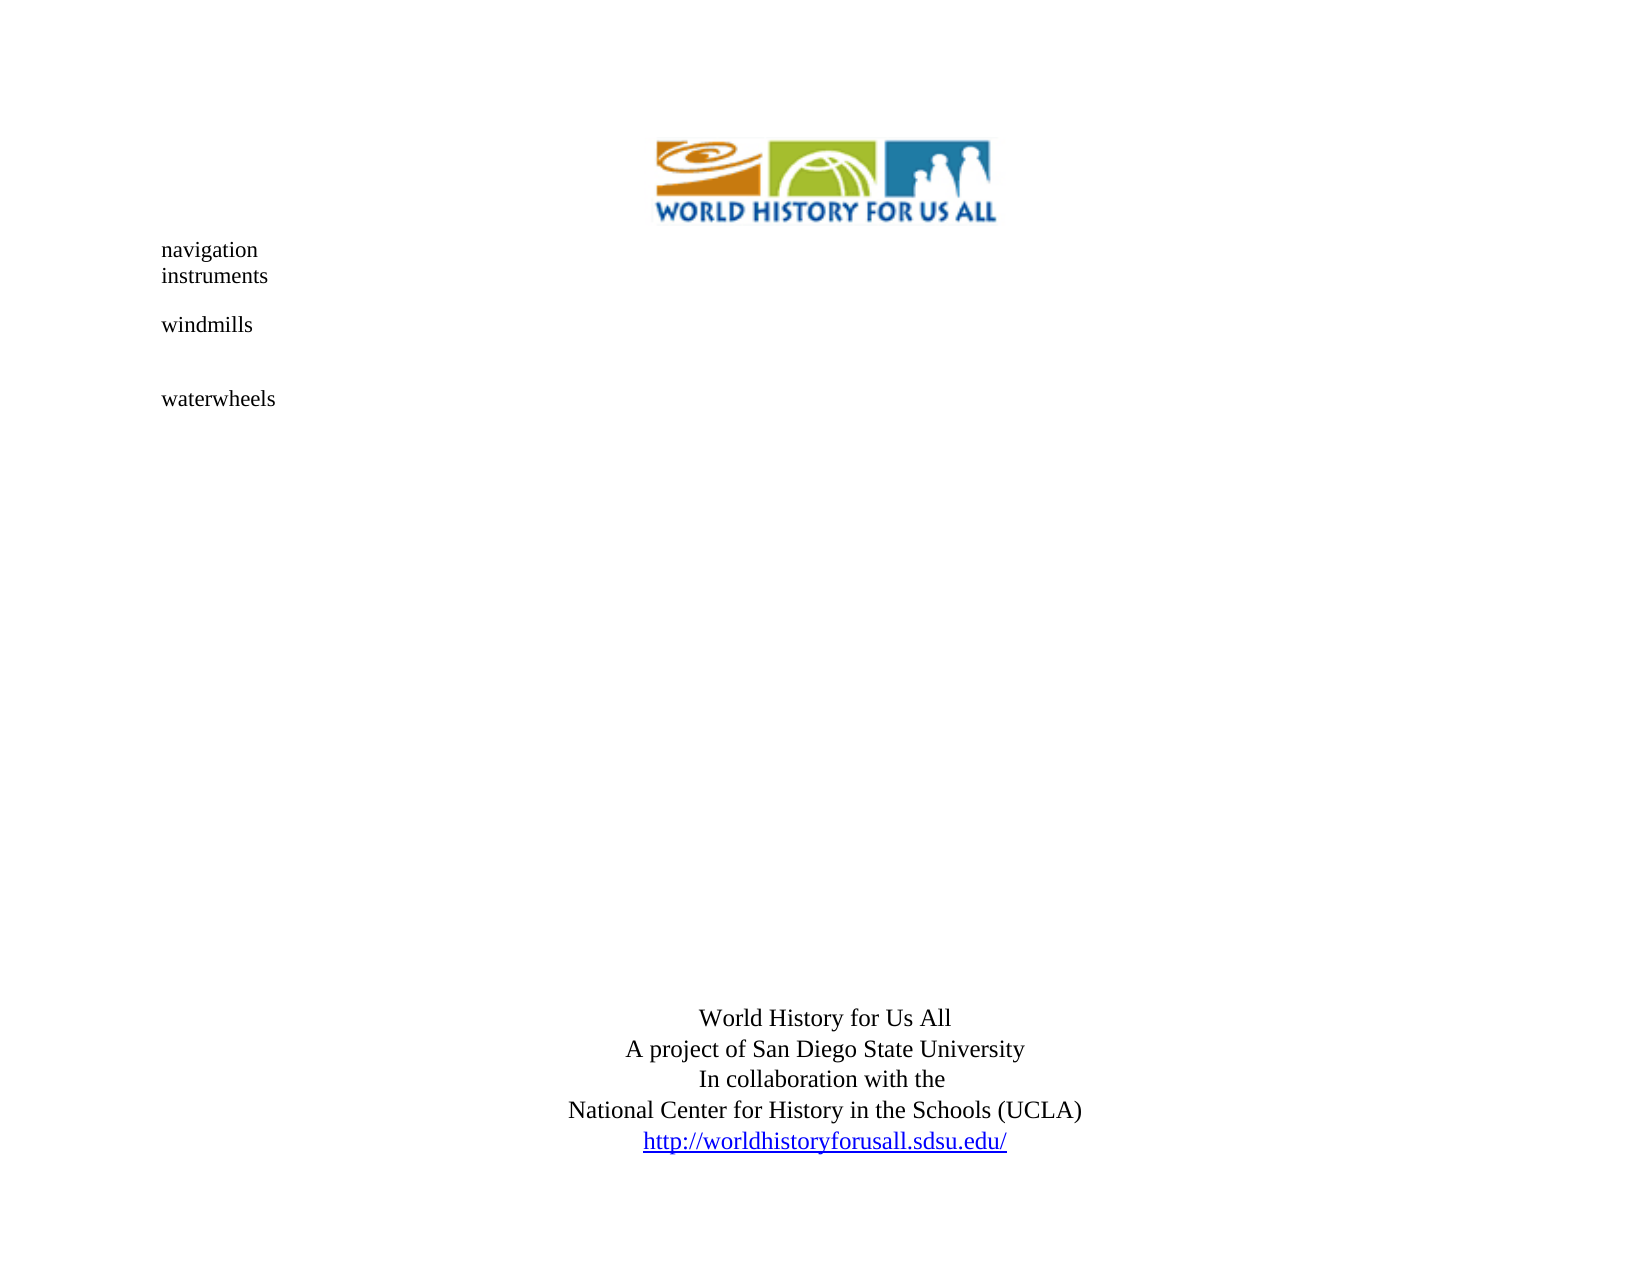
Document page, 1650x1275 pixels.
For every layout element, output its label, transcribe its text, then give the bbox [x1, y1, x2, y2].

table_cell [1183, 235, 1500, 290]
table_cell [358, 290, 548, 359]
table_cell [358, 235, 548, 290]
picture [644, 137, 1006, 226]
table_cell [999, 235, 1183, 290]
table_cell navigation instruments [150, 235, 358, 290]
table_cell [549, 359, 762, 438]
table_cell waterwheels [150, 359, 358, 438]
table_cell [999, 359, 1183, 438]
table_cell [358, 359, 548, 438]
table_cell [999, 290, 1183, 359]
table_cell windmills [150, 290, 358, 359]
table_cell [1183, 359, 1500, 438]
table_cell [762, 290, 999, 359]
table_cell [1183, 290, 1500, 359]
table_cell [762, 359, 999, 438]
table_cell [549, 290, 762, 359]
table_cell [549, 235, 762, 290]
table_cell [762, 235, 999, 290]
